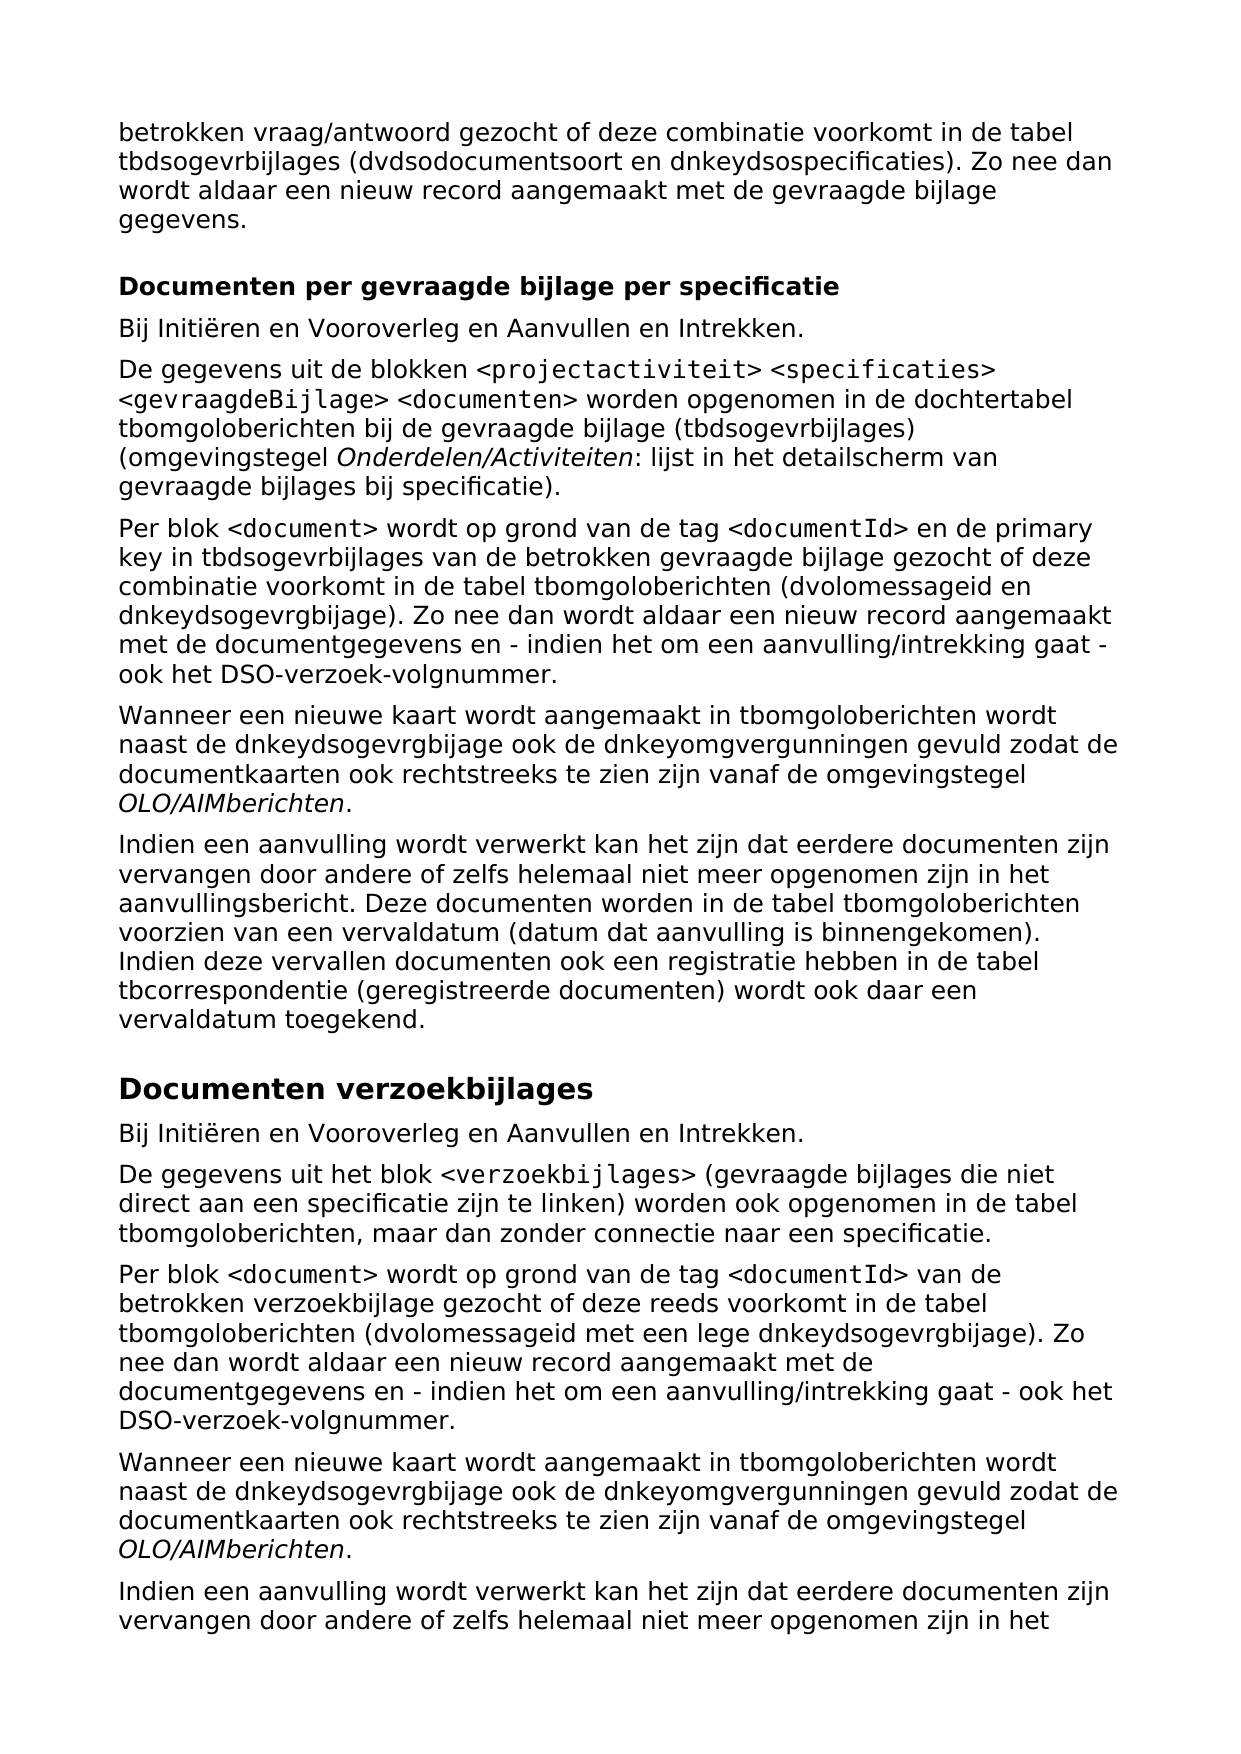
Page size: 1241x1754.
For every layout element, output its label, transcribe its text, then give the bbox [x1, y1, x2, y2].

text Wanneer een nieuwe kaart wordt aangemaakt in tbomgoloberichten wordt naast de dnkeydsogevrgbijage ook de dnkeyomgvergunningen gevuld zodat de documentkaarten ook rechtstreeks te zien zijn vanaf de omgevingstegel OLO/AIMberichten. [118, 1448, 1122, 1564]
subtitle Documenten verzoekbijlages [118, 1072, 1122, 1106]
text betrokken vraag/antwoord gezocht of deze combinatie voorkomt in de tabel tbdsogevrbijlages (dvdsodocumentsoort en dnkeydsospecificaties). Zo nee dan wordt aldaar een nieuw record aangemaakt met de gevraagde bijlage gegevens. [118, 118, 1122, 235]
text Indien een aanvulling wordt verwerkt kan het zijn dat eerdere documenten zijn vervangen door andere of zelfs helemaal niet meer opgenomen zijn in het aanvullingsbericht. Deze documenten worden in de tabel tbomgoloberichten voorzien van een vervaldatum (datum dat aanvulling is binnengekomen). Indien deze vervallen documenten ook een registratie hebben in de tabel tbcorrespondentie (geregistreerde documenten) wordt ook daar een vervaldatum toegekend. [118, 831, 1122, 1035]
text Bij Initiëren en Vooroverleg en Aanvullen en Intrekken. [118, 1119, 1122, 1148]
text De gegevens uit de blokken <projectactiviteit> <specificaties> <gevraagdeBijlage> <documenten> worden opgenomen in de dochtertabel tbomgoloberichten bij de gevraagde bijlage (tbdsogevrbijlages) (omgevingstegel Onderdelen/Activiteiten: lijst in het detailscherm van gevraagde bijlages bij specificatie). [118, 356, 1122, 501]
subtitle Documenten per gevraagde bijlage per specificatie [118, 272, 1122, 301]
text Wanneer een nieuwe kaart wordt aangemaakt in tbomgoloberichten wordt naast de dnkeydsogevrgbijage ook de dnkeyomgvergunningen gevuld zodat de documentkaarten ook rechtstreeks te zien zijn vanaf de omgevingstegel OLO/AIMberichten. [118, 701, 1122, 818]
text Bij Initiëren en Vooroverleg en Aanvullen en Intrekken. [118, 314, 1122, 343]
text Per blok <document> wordt op grond van de tag <documentId> van de betrokken verzoekbijlage gezocht of deze reeds voorkomt in de tabel tbomgoloberichten (dvolomessageid met een lege dnkeydsogevrgbijage). Zo nee dan wordt aldaar een nieuw record aangemaakt met de documentgegevens en - indien het om een aanvulling/intrekking gaat - ook het DSO-verzoek-volgnummer. [118, 1260, 1122, 1435]
text Indien een aanvulling wordt verwerkt kan het zijn dat eerdere documenten zijn vervangen door andere of zelfs helemaal niet meer opgenomen zijn in het [118, 1577, 1122, 1635]
text Per blok <document> wordt op grond van de tag <documentId> en de primary key in tbdsogevrbijlages van de betrokken gevraagde bijlage gezocht of deze combinatie voorkomt in de tabel tbomgoloberichten (dvolomessageid en dnkeydsogevrgbijage). Zo nee dan wordt aldaar een nieuw record aangemaakt met de documentgegevens en - indien het om een aanvulling/intrekking gaat - ook het DSO-verzoek-volgnummer. [118, 514, 1122, 689]
text De gegevens uit het blok <verzoekbijlages> (gevraagde bijlages die niet direct aan een specificatie zijn te linken) worden ook opgenomen in de tabel tbomgoloberichten, maar dan zonder connectie naar een specificatie. [118, 1160, 1122, 1248]
